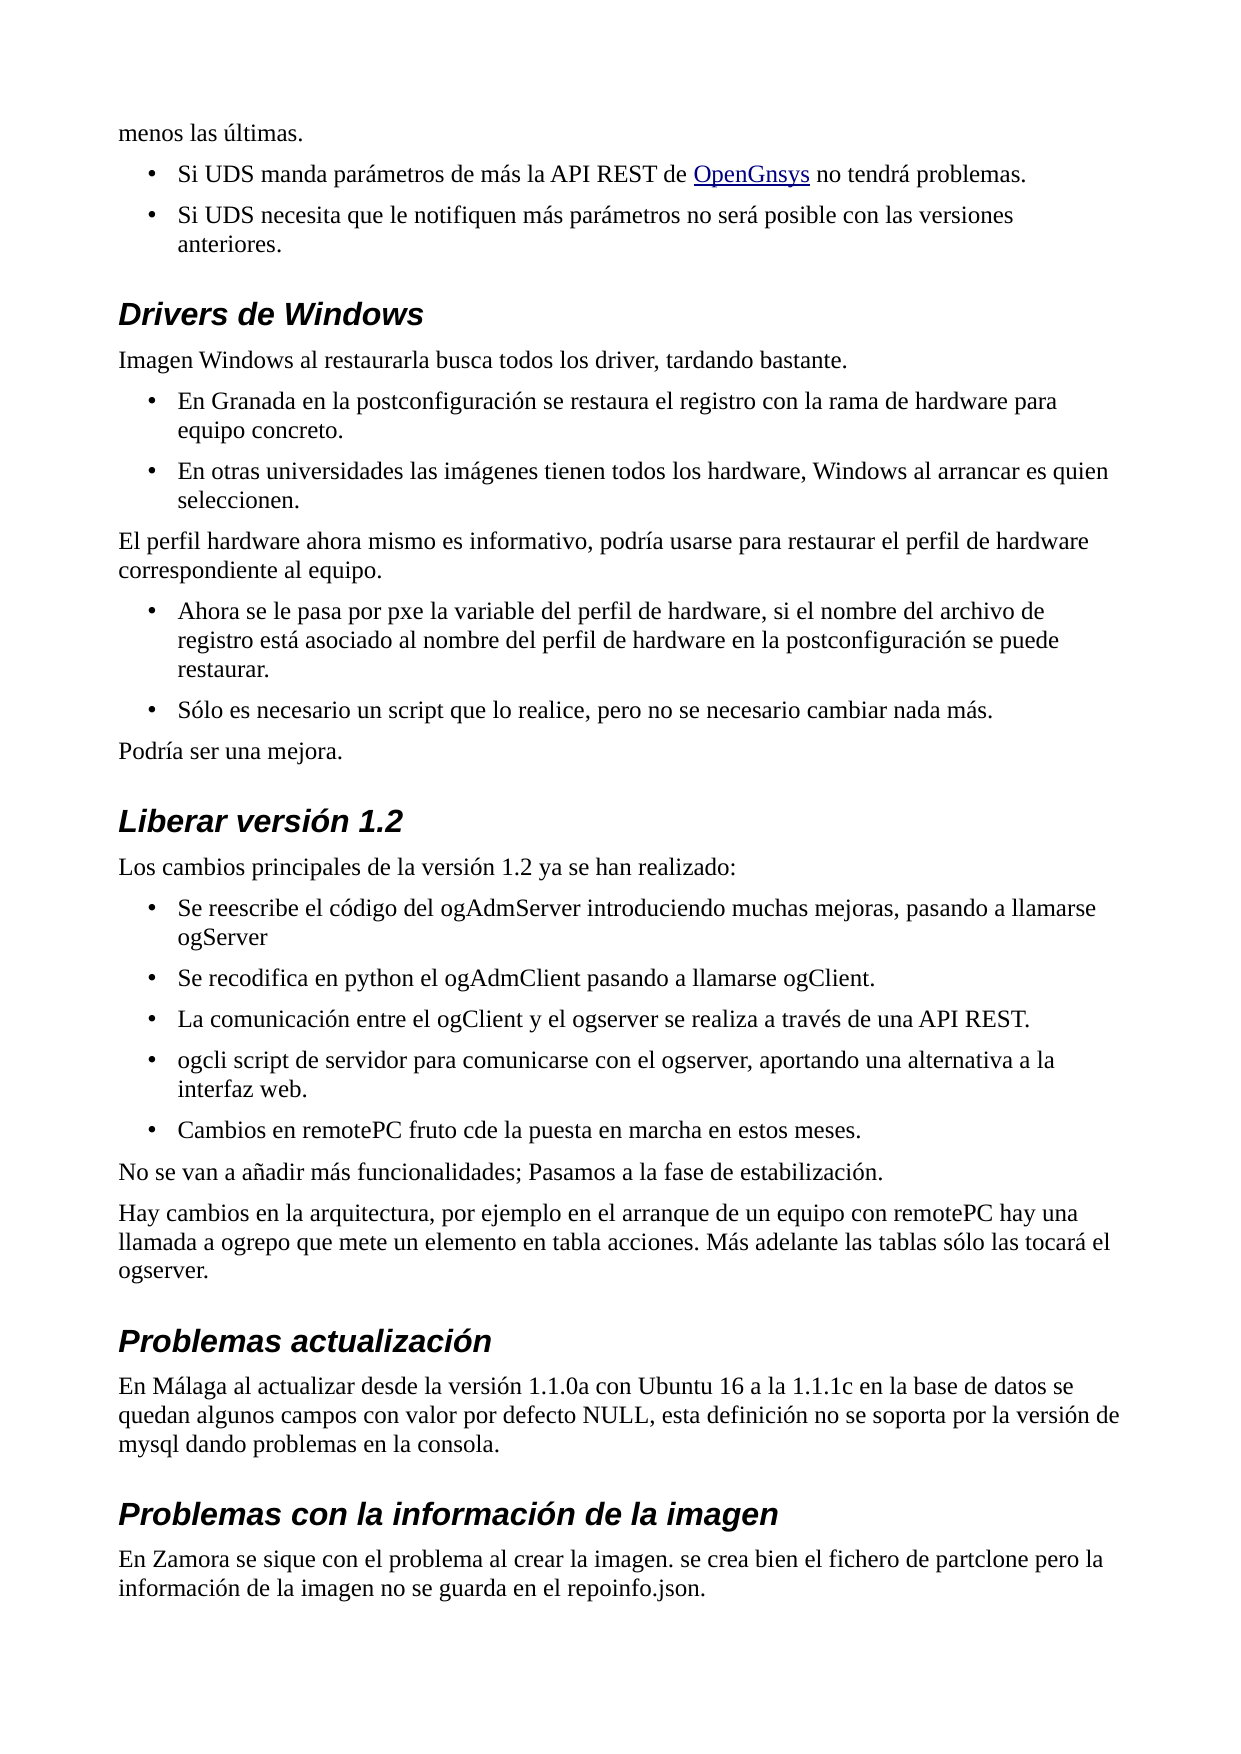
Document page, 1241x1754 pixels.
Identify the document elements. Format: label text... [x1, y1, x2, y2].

list ogcli script de servidor para comunicarse con el ogserver, aportando una alternativa a la interfaz web. [148, 1046, 1122, 1103]
subtitle Liberar versión 1.2 [118, 802, 1122, 839]
text No se van a añadir más funcionalidades; Pasamos a la fase de estabilización. [118, 1157, 1122, 1186]
list En Granada en la postconfiguración se restaura el registro con la rama de hardware para equipo concreto. [148, 386, 1122, 444]
text Podría ser una mejora. [118, 736, 1122, 765]
list En otras universidades las imágenes tienen todos los hardware, Windows al arrancar es quien seleccionen. [148, 456, 1122, 514]
list Sólo es necesario un script que lo realice, pero no se necesario cambiar nada más. [148, 695, 1122, 724]
text Imagen Windows al restaurarla busca todos los driver, tardando bastante. [118, 345, 1122, 374]
text menos las últimas. [118, 118, 1122, 147]
list Se recodifica en python el ogAdmClient pasando a llamarse ogClient. [148, 963, 1122, 992]
list Ahora se le pasa por pxe la variable del perfil de hardware, si el nombre del archivo de registro está asociado al nombre del perfil de hardware en la postconfiguración se puede restaurar. [148, 596, 1122, 682]
text Los cambios principales de la versión 1.2 ya se han realizado: [118, 852, 1122, 881]
list La comunicación entre el ogClient y el ogserver se realiza a través de una API REST. [148, 1004, 1122, 1033]
subtitle Drivers de Windows [118, 296, 1122, 332]
list Si UDS manda parámetros de más la API REST de OpenGnsys no tendrá problemas. [148, 159, 1122, 188]
list Se reescribe el código del ogAdmServer introduciendo muchas mejoras, pasando a llamarse ogServer [148, 893, 1122, 951]
text El perfil hardware ahora mismo es informativo, podría usarse para restaurar el perfil de hardware correspondiente al equipo. [118, 526, 1122, 584]
text Hay cambios en la arquitectura, por ejemplo en el arranque de un equipo con remotePC hay una llamada a ogrepo que mete un elemento en tabla acciones. Más adelante las tablas sólo las tocará el ogserver. [118, 1198, 1122, 1284]
list Cambios en remotePC fruto cde la puesta en marcha en estos meses. [148, 1116, 1122, 1144]
subtitle Problemas con la información de la imagen [118, 1495, 1122, 1532]
list Si UDS necesita que le notifiquen más parámetros no será posible con las versiones anteriores. [148, 201, 1122, 258]
text En Zamora se sique con el problema al crear la imagen. se crea bien el fichero de partclone pero la información de la imagen no se guarda en el repoinfo.json. [118, 1544, 1122, 1602]
subtitle Problemas actualización [118, 1322, 1122, 1359]
text En Málaga al actualizar desde la versión 1.1.0a con Ubuntu 16 a la 1.1.1c en la base de datos se quedan algunos campos con valor por defecto NULL, esta definición no se soporta por la versión de mysql dando problemas en la consola. [118, 1371, 1122, 1457]
